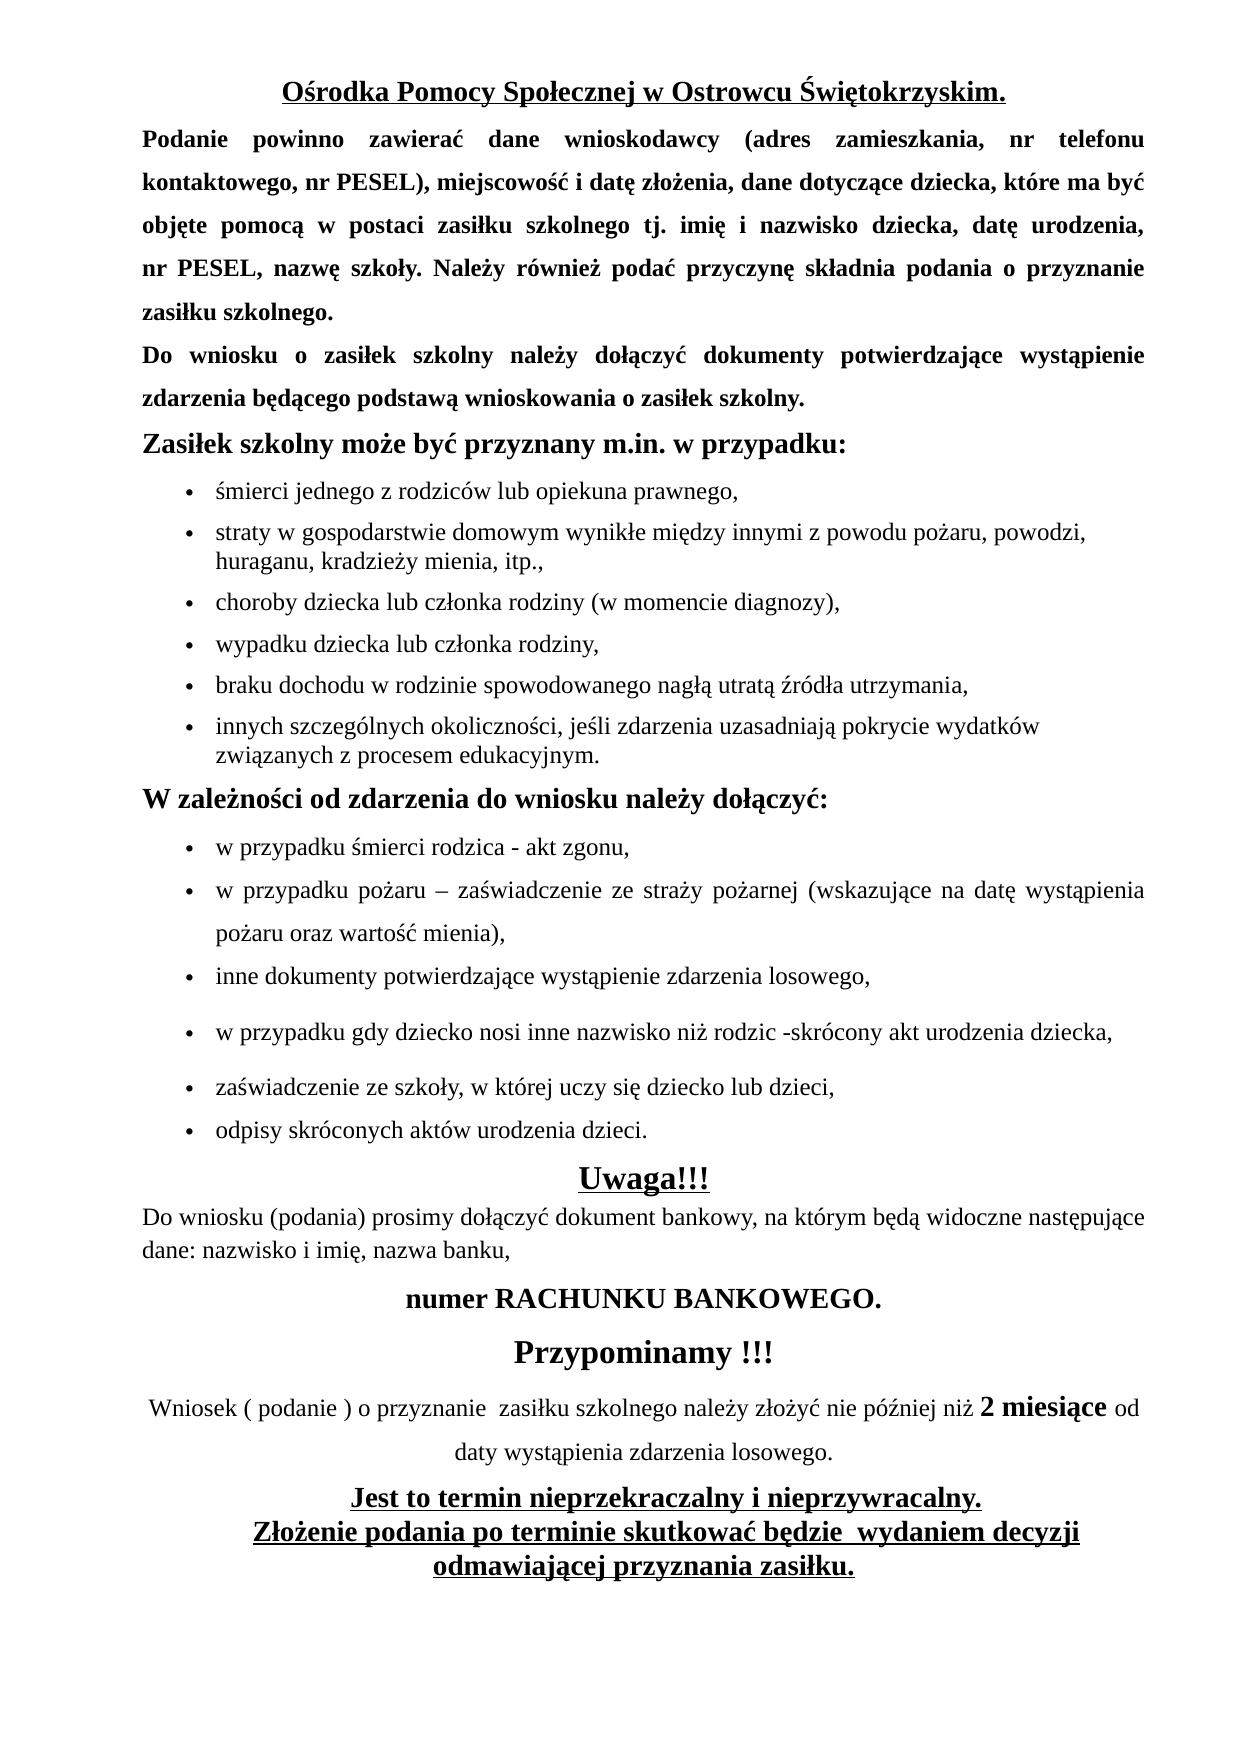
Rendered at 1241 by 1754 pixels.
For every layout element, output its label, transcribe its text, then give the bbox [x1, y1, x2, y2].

list innych szczególnych okoliczności, jeśli zdarzenia uzasadniają pokrycie wydatków związanych z procesem edukacyjnym. [186, 711, 1146, 769]
list odpisy skróconych aktów urodzenia dzieci. [186, 1115, 1146, 1144]
text Jest to termin nieprzekraczalny i nieprzywracalny. [142, 1481, 1146, 1514]
text Wniosek ( podanie ) o przyznanie zasiłku szkolnego należy złożyć nie później niż 2 miesiące od daty wystąpienia zdarzenia losowego. [142, 1389, 1146, 1466]
list wypadku dziecka lub członka rodziny, [186, 629, 1146, 657]
text W zależności od zdarzenia do wniosku należy dołączyć: [142, 781, 1146, 815]
list zaświadczenie ze szkoły, w której uczy się dziecko lub dzieci, [186, 1072, 1146, 1101]
list w przypadku pożaru – zaświadczenie ze straży pożarnej (wskazujące na datę wystąpienia pożaru oraz wartość mienia), [186, 875, 1146, 947]
list choroby dziecka lub członka rodziny (w momencie diagnozy), [186, 587, 1146, 616]
list w przypadku śmierci rodzica - akt zgonu, [186, 832, 1146, 860]
text Przypominamy !!! [142, 1332, 1146, 1370]
text Uwaga!!! [142, 1158, 1146, 1197]
text Do wniosku (podania) prosimy dołączyć dokument bankowy, na którym będą widoczne następujące dane: nazwisko i imię, nazwa banku, [142, 1202, 1146, 1264]
text Złożenie podania po terminie skutkować będzie wydaniem decyzji odmawiającej przyznania zasiłku. [142, 1514, 1146, 1581]
text Do wniosku o zasiłek szkolny należy dołączyć dokumenty potwierdzające wystąpienie zdarzenia będącego podstawą wnioskowania o zasiłek szkolny. [142, 340, 1146, 412]
list braku dochodu w rodzinie spowodowanego nagłą utratą źródła utrzymania, [186, 670, 1146, 699]
list w przypadku gdy dziecko nosi inne nazwisko niż rodzic -skrócony akt urodzenia dziecka, [186, 1017, 1146, 1045]
text Podanie powinno zawierać dane wnioskodawcy (adres zamieszkania, nr telefonu kontaktowego, nr PESEL), miejscowość i datę złożenia, dane dotyczące dziecka, które ma być objęte pomocą w postaci zasiłku szkolnego tj. imię i nazwisko dziecka, datę urodzenia, nr PESEL, nazwę szkoły. Należy również podać przyczynę składnia podania o przyznanie zasiłku szkolnego. [142, 124, 1146, 325]
text numer RACHUNKU BANKOWEGO. [142, 1281, 1146, 1314]
text Zasiłek szkolny może być przyznany m.in. w przypadku: [142, 426, 1146, 459]
list inne dokumenty potwierdzające wystąpienie zdarzenia losowego, [186, 961, 1146, 990]
list straty w gospodarstwie domowym wynikłe między innymi z powodu pożaru, powodzi, huraganu, kradzieży mienia, itp., [186, 517, 1146, 575]
text Ośrodka Pomocy Społecznej w Ostrowcu Świętokrzyskim. [142, 74, 1146, 107]
list śmierci jednego z rodziców lub opiekuna prawnego, [186, 476, 1146, 505]
